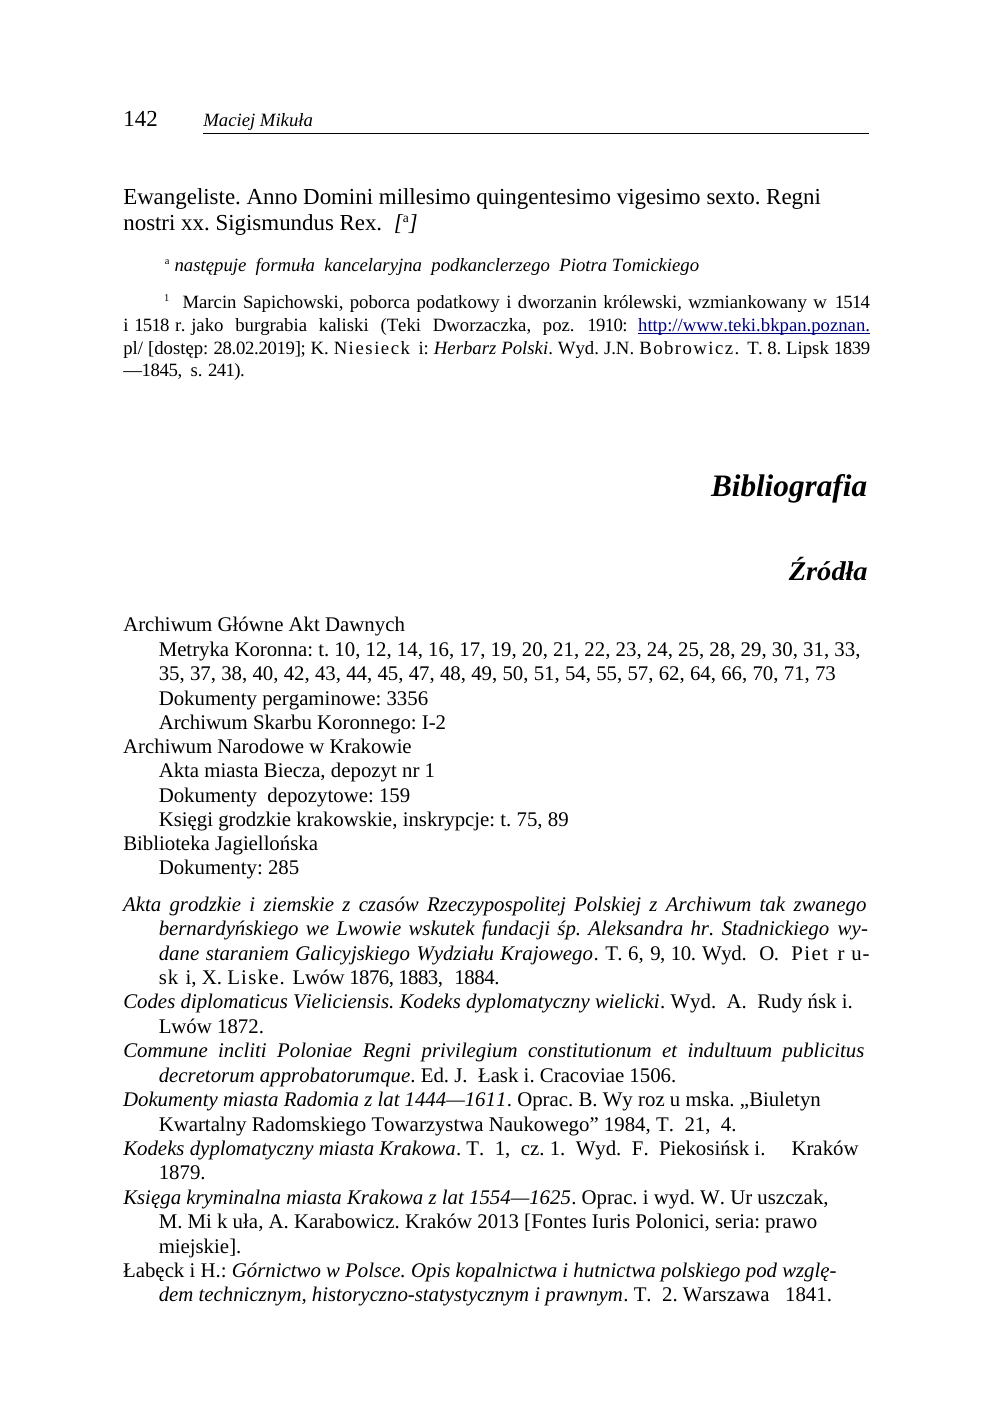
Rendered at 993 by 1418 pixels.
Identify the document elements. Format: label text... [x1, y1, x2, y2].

text Lwów 1872. [158, 1014, 882, 1038]
text Commune incliti Poloniae Regni privilegium constitutionum et indultuum publicitus [123, 1038, 882, 1062]
subtitle Bibliografia [112, 467, 870, 503]
text Metryka Koronna: t. 10, 12, 14, 16, 17, 19, 20, 21, 22, 23, 24, 25, 28, 29, 30, 31, 33, [158, 636, 882, 661]
text Łabęck i H.: Górnictwo w Polsce. Opis kopalnictwa i hutnictwa polskiego pod wzglę- dem technicznym, historyczno-statystycznym i prawnym. T. 2. Warszawa 1841. [123, 1258, 863, 1306]
text Księgi grodzkie krakowskie, inskrypcje: t. 75, 89 Biblioteka Jagiellońska [123, 807, 653, 855]
text a następuje formuła kancelaryjna podkanclerzego Piotra Tomickiego [164, 254, 882, 276]
text Dokumenty pergaminowe: 3356 Archiwum Skarbu Koronnego: I-2 [158, 685, 515, 734]
text Dokumenty miasta Radomia z lat 1444—1611. Oprac. B. Wy roz u mska. „Biuletyn Kwartalny Radomskiego Towarzystwa Naukowego” 1984, T. 21, 4. [123, 1087, 882, 1136]
text Codes diplomaticus Vieliciensis. Kodeks dyplomatyczny wielicki. Wyd. A. Rudy ńsk i. [123, 989, 882, 1013]
text Księga kryminalna miasta Krakowa z lat 1554—1625. Oprac. i wyd. W. Ur uszczak, [123, 1185, 882, 1209]
text Kodeks dyplomatyczny miasta Krakowa. T. 1, cz. 1. Wyd. F. Piekosińsk i. Kraków [123, 1136, 882, 1160]
text Akta grodzkie i ziemskie z czasów Rzeczypospolitej Polskiej z Archiwum tak zwanego bernardyńskiego we Lwowie wskutek fundacji śp. Aleksandra hr. Stadnickiego wy- dane staraniem Galicyjskiego Wydziału Krajowego. T. 6, 9, 10. Wyd. O. Piet r u- sk i, X. Liske. Lwów 1876, 1883, 1884. [123, 892, 870, 989]
text Archiwum Narodowe w Krakowie Akta miasta Biecza, depozyt nr 1 Dokumenty depozytowe: 159 [123, 734, 450, 807]
subtitle Źródła [112, 555, 870, 586]
text Archiwum Główne Akt Dawnych [123, 612, 882, 636]
text 1 Marcin Sapichowski, poborca podatkowy i dworzanin królewski, wzmiankowany w 1514 i 1518 r. jako burgrabia kaliski (Teki Dworzaczka, poz. 1910: http://www.teki.bkpan.poznan. pl/ [dostęp: 28.02.2019]; K. Niesieck i: Herbarz Polski. Wyd. J.N. Bobrowicz. T. 8. Lipsk 1839—1845, s. 241). [123, 291, 870, 381]
text decretorum approbatorumque. Ed. J. Łask i. Cracoviae 1506. [158, 1063, 882, 1087]
text 35, 37, 38, 40, 42, 43, 44, 45, 47, 48, 49, 50, 51, 54, 55, 57, 62, 64, 66, 70, 71, 73 [158, 661, 882, 685]
text Dokumenty: 285 [158, 855, 882, 879]
text 1879. [158, 1160, 882, 1184]
text M. Mi k uła, A. Karabowicz. Kraków 2013 [Fontes Iuris Polonici, seria: prawo miejskie]. [158, 1209, 882, 1258]
text Ewangeliste. Anno Domini millesimo quingentesimo vigesimo sexto. Regni nostri xx. Sigismundus Rex. [a] [123, 183, 863, 236]
